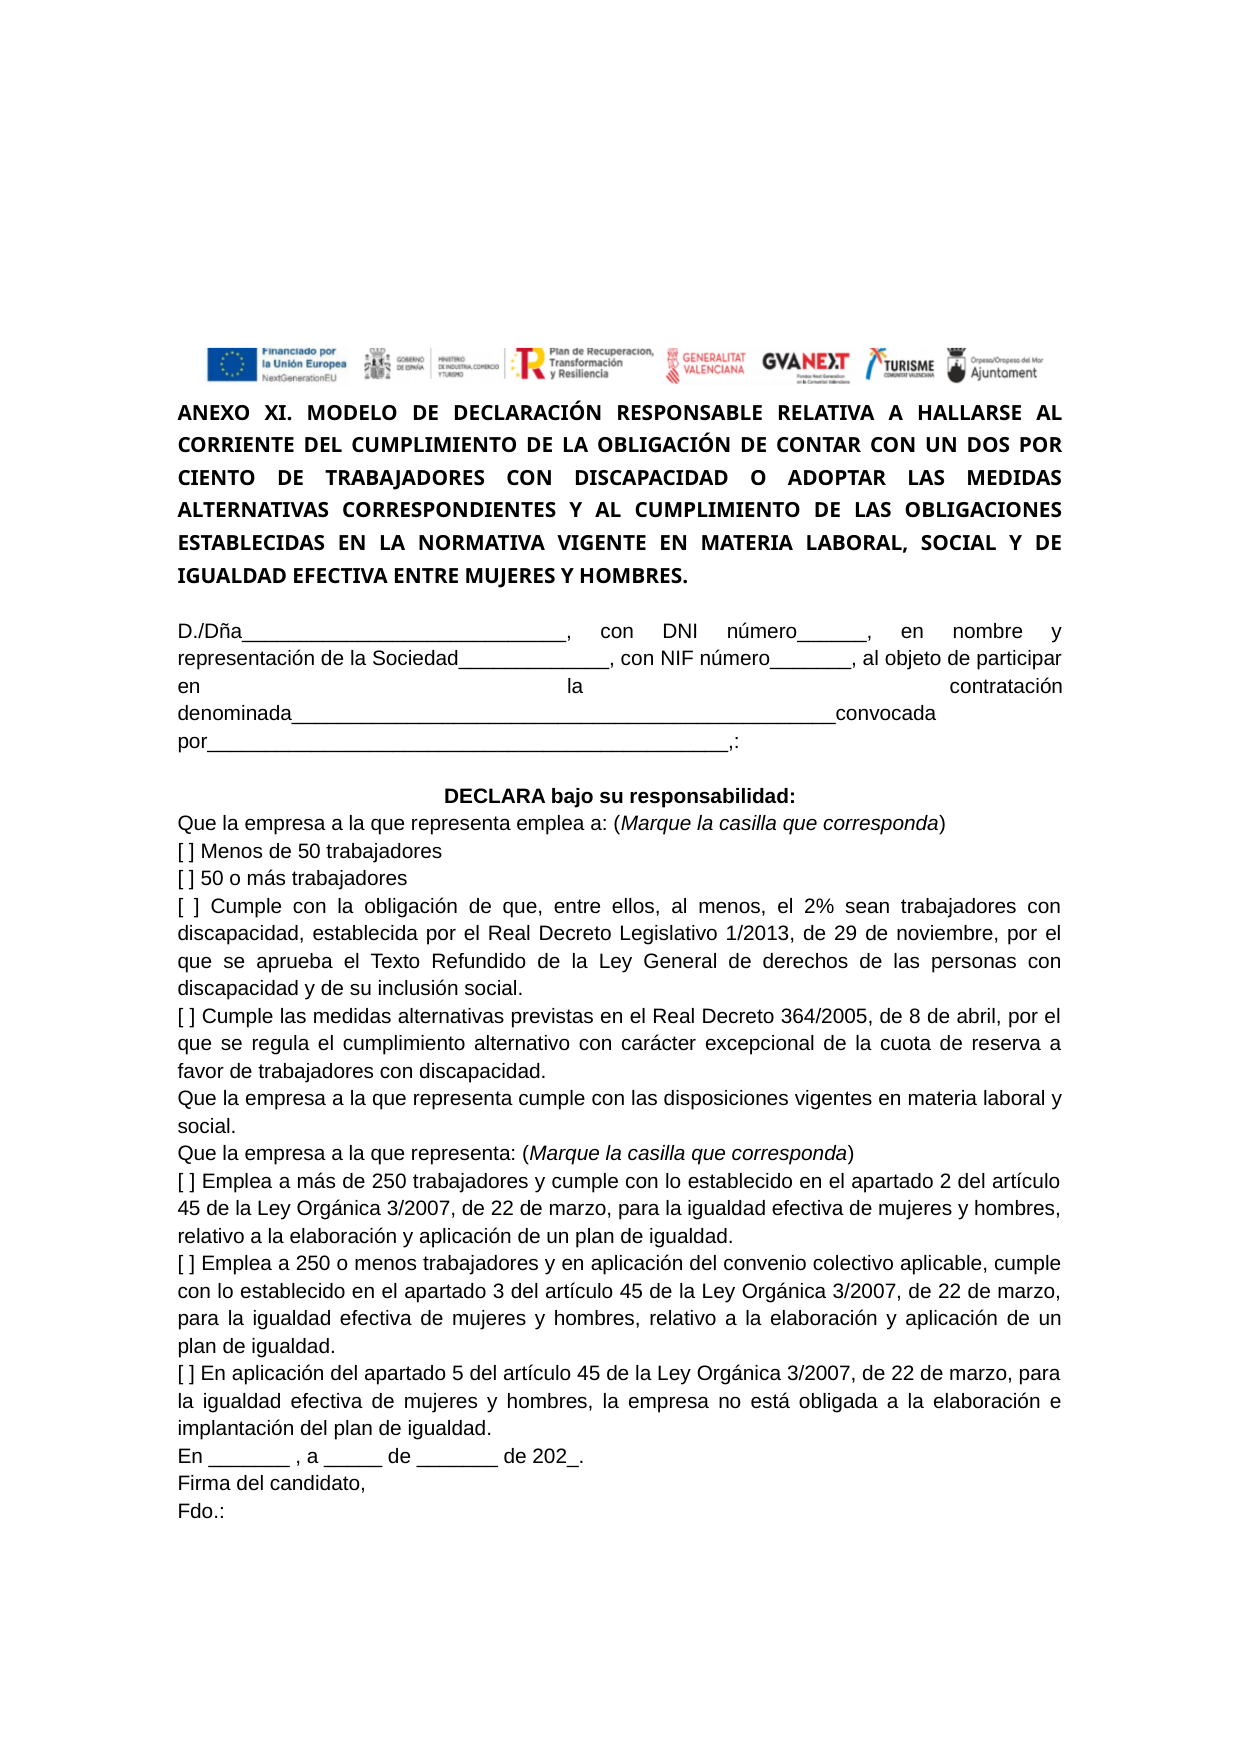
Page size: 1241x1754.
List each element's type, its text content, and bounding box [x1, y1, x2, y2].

text Fdo.: [177, 1498, 1063, 1522]
text Que la empresa a la que representa emplea a: (Marque la casilla que corresponda) [177, 811, 1063, 835]
text [ ] Menos de 50 trabajadores [177, 838, 1063, 862]
text [ ] Emplea a 250 o menos trabajadores y en aplicación del convenio colectivo aplicable, cumple con lo establecido en el apartado 3 del artículo 45 de la Ley Orgánica 3/2007, de 22 de marzo, para la igualdad efectiva de mujeres y hombres, relativo a la elaboración y aplicación de un plan de igualdad. [177, 1251, 1063, 1357]
text [ ] Cumple con la obligación de que, entre ellos, al menos, el 2% sean trabajadores con discapacidad, establecida por el Real Decreto Legislativo 1/2013, de 29 de noviembre, por el que se aprueba el Texto Refundido de la Ley General de derechos de las personas con discapacidad y de su inclusión social. [177, 893, 1063, 1000]
picture [177, 339, 1063, 392]
text [ ] Cumple las medidas alternativas previstas en el Real Decreto 364/2005, de 8 de abril, por el que se regula el cumplimiento alternativo con carácter excepcional de la cuota de reserva a favor de trabajadores con discapacidad. [177, 1003, 1063, 1082]
text [ ] Emplea a más de 250 trabajadores y cumple con lo establecido en el apartado 2 del artículo 45 de la Ley Orgánica 3/2007, de 22 de marzo, para la igualdad efectiva de mujeres y hombres, relativo a la elaboración y aplicación de un plan de igualdad. [177, 1168, 1063, 1247]
text En _______ , a _____ de _______ de 202_. [177, 1443, 1063, 1467]
subtitle ANEXO XI. MODELO DE DECLARACIÓN RESPONSABLE RELATIVA A HALLARSE AL CORRIENTE DEL CUMPLIMIENTO DE LA OBLIGACIÓN DE CONTAR CON UN DOS POR CIENTO DE TRABAJADORES CON DISCAPACIDAD O ADOPTAR LAS MEDIDAS ALTERNATIVAS CORRESPONDIENTES Y AL CUMPLIMIENTO DE LAS OBLIGACIONES ESTABLECIDAS EN LA NORMATIVA VIGENTE EN MATERIA LABORAL, SOCIAL Y DE IGUALDAD EFECTIVA ENTRE MUJERES Y HOMBRES. [177, 398, 1063, 589]
text Que la empresa a la que representa: (Marque la casilla que corresponda) [177, 1141, 1063, 1165]
text D./Dña____________________________, con DNI número______, en nombre y representación de la Sociedad_____________, con NIF número_______, al objeto de participar en la contratación denominada_______________________________________________convocada por_____________________________________________,: [177, 618, 1063, 752]
text Que la empresa a la que representa cumple con las disposiciones vigentes en materia laboral y social. [177, 1086, 1063, 1137]
text DECLARA bajo su responsabilidad: [177, 783, 1063, 807]
text Firma del candidato, [177, 1471, 1063, 1495]
text [ ] En aplicación del apartado 5 del artículo 45 de la Ley Orgánica 3/2007, de 22 de marzo, para la igualdad efectiva de mujeres y hombres, la empresa no está obligada a la elaboración e implantación del plan de igualdad. [177, 1361, 1063, 1440]
text [ ] 50 o más trabajadores [177, 866, 1063, 890]
